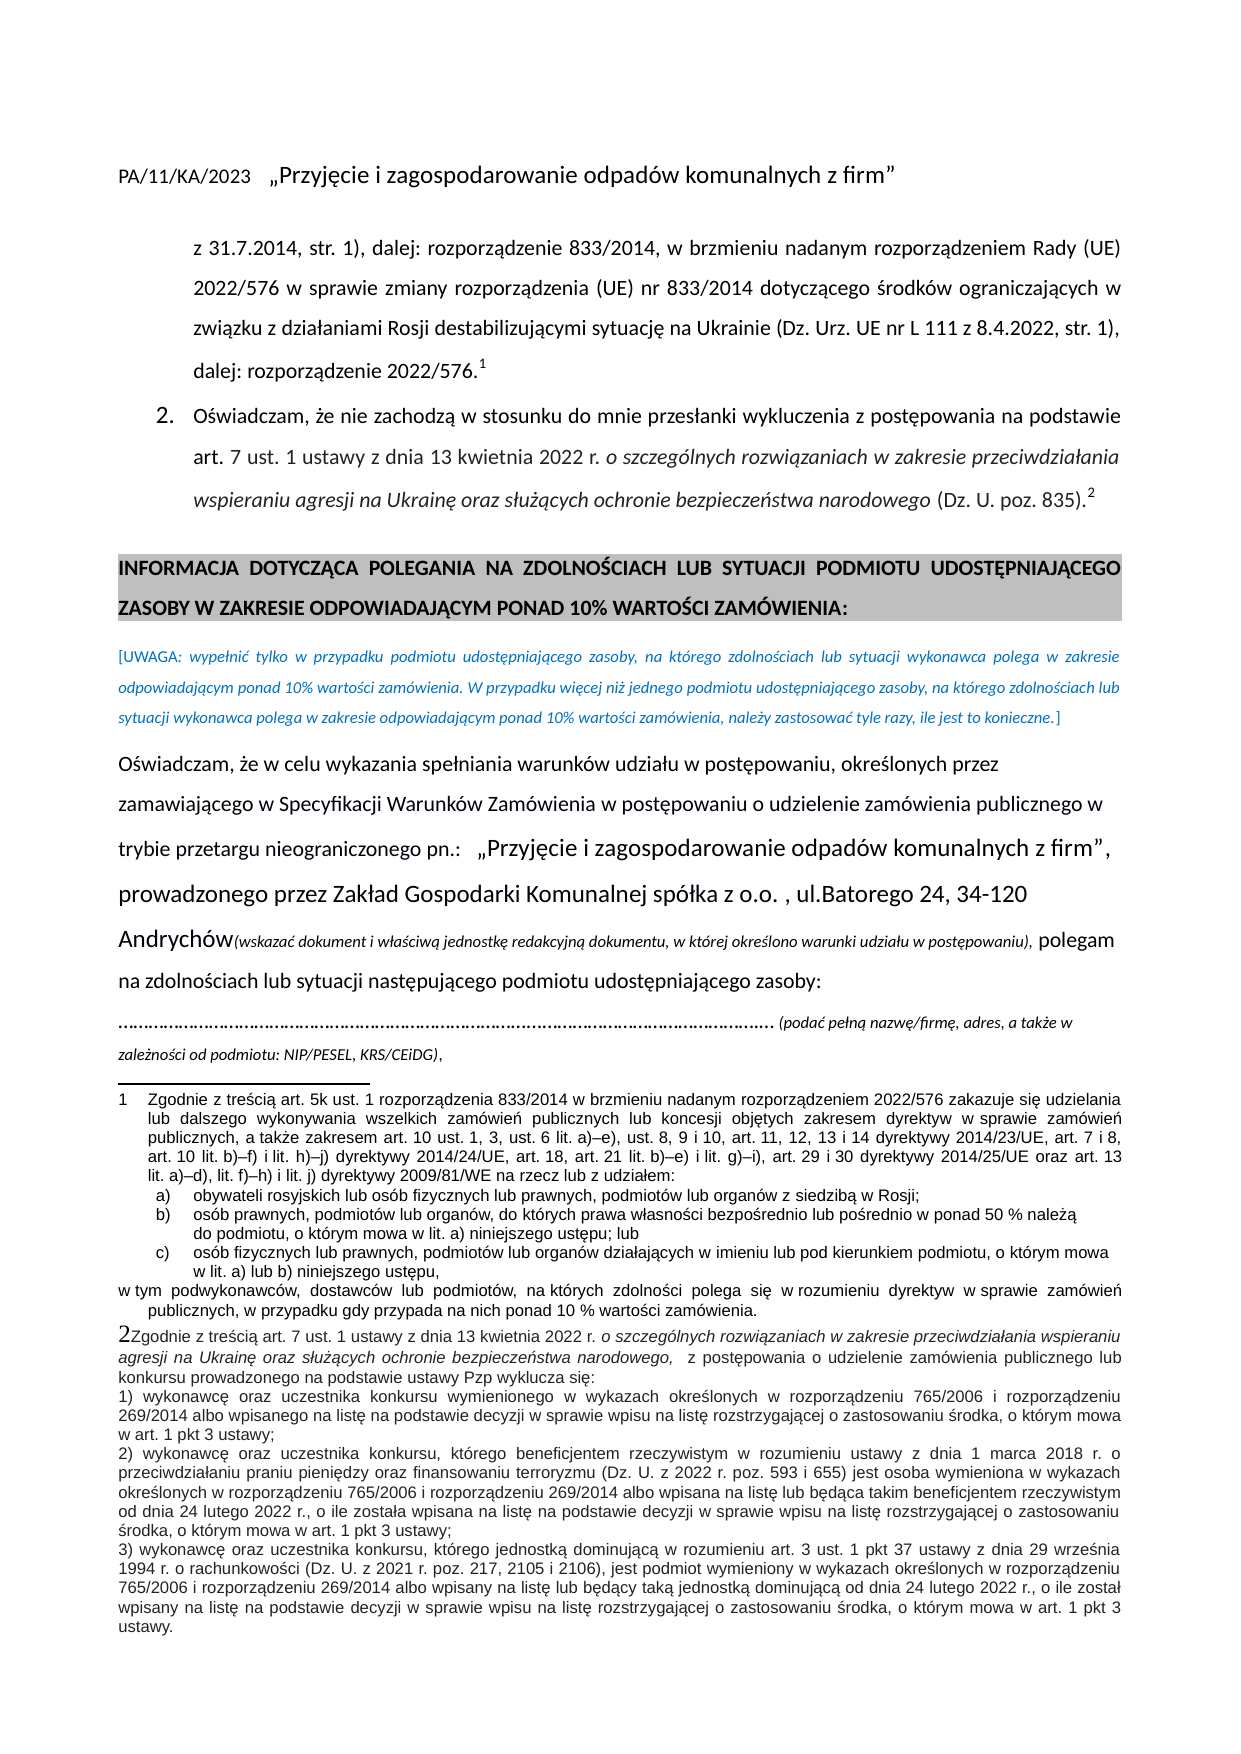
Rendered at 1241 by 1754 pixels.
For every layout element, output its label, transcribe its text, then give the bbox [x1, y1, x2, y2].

list obywateli rosyjskich lub osób fizycznych lub prawnych, podmiotów lub organów z siedzibą w Rosji; [156, 1185, 1122, 1204]
list Zgodnie z treścią art. 7 ust. 1 ustawy z dnia 13 kwietnia 2022 r. o szczególnych rozwiązaniach w zakresie przeciwdziałania wspieraniu agresji na Ukrainę oraz służących ochronie bezpieczeństwa narodowego, z postępowania o udzielenie zamówienia publicznego lub konkursu prowadzonego na podstawie ustawy Pzp wyklucza się: [118, 1319, 1122, 1387]
list Zgodnie z treścią art. 5k ust. 1 rozporządzenia 833/2014 w brzmieniu nadanym rozporządzeniem 2022/576 zakazuje się udzielania lub dalszego wykonywania wszelkich zamówień publicznych lub koncesji objętych zakresem dyrektyw w sprawie zamówień publicznych, a także zakresem art. 10 ust. 1, 3, ust. 6 lit. a)–e), ust. 8, 9 i 10, art. 11, 12, 13 i 14 dyrektywy 2014/23/UE, art. 7 i 8, art. 10 lit. b)–f) i lit. h)–j) dyrektywy 2014/24/UE, art. 18, art. 21 lit. b)–e) i lit. g)–i), art. 29 i 30 dyrektywy 2014/25/UE oraz art. 13 lit. a)–d), lit. f)–h) i lit. j) dyrektywy 2009/81/WE na rzecz lub z udziałem: [118, 1089, 1122, 1185]
text [UWAGA: wypełnić tylko w przypadku podmiotu udostępniającego zasoby, na którego zdolnościach lub sytuacji wykonawca polega w zakresie odpowiadającym ponad 10% wartości zamówienia. W przypadku więcej niż jednego podmiotu udostępniającego zasoby, na którego zdolnościach lub sytuacji wykonawca polega w zakresie odpowiadającym ponad 10% wartości zamówienia, należy zastosować tyle razy, ile jest to konieczne.] [118, 647, 1122, 728]
text Oświadczam, że w celu wykazania spełniania warunków udziału w postępowaniu, określonych przez zamawiającego w Specyfikacji Warunków Zamówienia w postępowaniu o udzielenie zamówienia publicznego w trybie przetargu nieograniczonego pn.: „Przyjęcie i zagospodarowanie odpadów komunalnych z firm”, prowadzonego przez Zakład Gospodarki Komunalnej spółka z o.o. , ul.Batorego 24, 34-120 Andrychów(wskazać dokument i właściwą jednostkę redakcyjną dokumentu, w której określono warunki udziału w postępowaniu), polegam na zdolnościach lub sytuacji następującego podmiotu udostępniającego zasoby: ………………………………………………………………………...…………………………………….… (podać pełną nazwę/firmę, adres, a także w zależności od podmiotu: NIP/PESEL, KRS/CEiDG), [118, 750, 1122, 1064]
list 1) wykonawcę oraz uczestnika konkursu wymienionego w wykazach określonych w rozporządzeniu 765/2006 i rozporządzeniu 269/2014 albo wpisanego na listę na podstawie decyzji w sprawie wpisu na listę rozstrzygającej o zastosowaniu środka, o którym mowa w art. 1 pkt 3 ustawy; [118, 1387, 1122, 1444]
list z 31.7.2014, str. 1), dalej: rozporządzenie 833/2014, w brzmieniu nadanym rozporządzeniem Rady (UE) 2022/576 w sprawie zmiany rozporządzenia (UE) nr 833/2014 dotyczącego środków ograniczających w związku z działaniami Rosji destabilizującymi sytuację na Ukrainie (Dz. Urz. UE nr L 111 z 8.4.2022, str. 1), dalej: rozporządzenie 2022/576. [156, 234, 1122, 384]
list osób fizycznych lub prawnych, podmiotów lub organów działających w imieniu lub pod kierunkiem podmiotu, o którym mowa w lit. a) lub b) niniejszego ustępu, [156, 1243, 1122, 1281]
list 3) wykonawcę oraz uczestnika konkursu, którego jednostką dominującą w rozumieniu art. 3 ust. 1 pkt 37 ustawy z dnia 29 września 1994 r. o rachunkowości (Dz. U. z 2021 r. poz. 217, 2105 i 2106), jest podmiot wymieniony w wykazach określonych w rozporządzeniu 765/2006 i rozporządzeniu 269/2014 albo wpisany na listę lub będący taką jednostką dominującą od dnia 24 lutego 2022 r., o ile został wpisany na listę na podstawie decyzji w sprawie wpisu na listę rozstrzygającej o zastosowaniu środka, o którym mowa w art. 1 pkt 3 ustawy. [118, 1540, 1122, 1636]
list w tym podwykonawców, dostawców lub podmiotów, na których zdolności polega się w rozumieniu dyrektyw w sprawie zamówień publicznych, w przypadku gdy przypada na nich ponad 10 % wartości zamówienia. [118, 1281, 1122, 1319]
list osób prawnych, podmiotów lub organów, do których prawa własności bezpośrednio lub pośrednio w ponad 50 % należą do podmiotu, o którym mowa w lit. a) niniejszego ustępu; lub [156, 1204, 1122, 1243]
list 2) wykonawcę oraz uczestnika konkursu, którego beneficjentem rzeczywistym w rozumieniu ustawy z dnia 1 marca 2018 r. o przeciwdziałaniu praniu pieniędzy oraz finansowaniu terroryzmu (Dz. U. z 2022 r. poz. 593 i 655) jest osoba wymieniona w wykazach określonych w rozporządzeniu 765/2006 i rozporządzeniu 269/2014 albo wpisana na listę lub będąca takim beneficjentem rzeczywistym od dnia 24 lutego 2022 r., o ile została wpisana na listę na podstawie decyzji w sprawie wpisu na listę rozstrzygającej o zastosowaniu środka, o którym mowa w art. 1 pkt 3 ustawy; [118, 1444, 1122, 1540]
text INFORMACJA DOTYCZĄCA POLEGANIA NA ZDOLNOŚCIACH LUB SYTUACJI PODMIOTU UDOSTĘPNIAJĄCEGO ZASOBY W ZAKRESIE ODPOWIADAJĄCYM PONAD 10% WARTOŚCI ZAMÓWIENIA: [118, 554, 1122, 621]
list Oświadczam, że nie zachodzą w stosunku do mnie przesłanki wykluczenia z postępowania na podstawie art. 7 ust. 1 ustawy z dnia 13 kwietnia 2022 r. o szczególnych rozwiązaniach w zakresie przeciwdziałania wspieraniu agresji na Ukrainę oraz służących ochronie bezpieczeństwa narodowego (Dz. U. poz. 835). [156, 399, 1122, 514]
